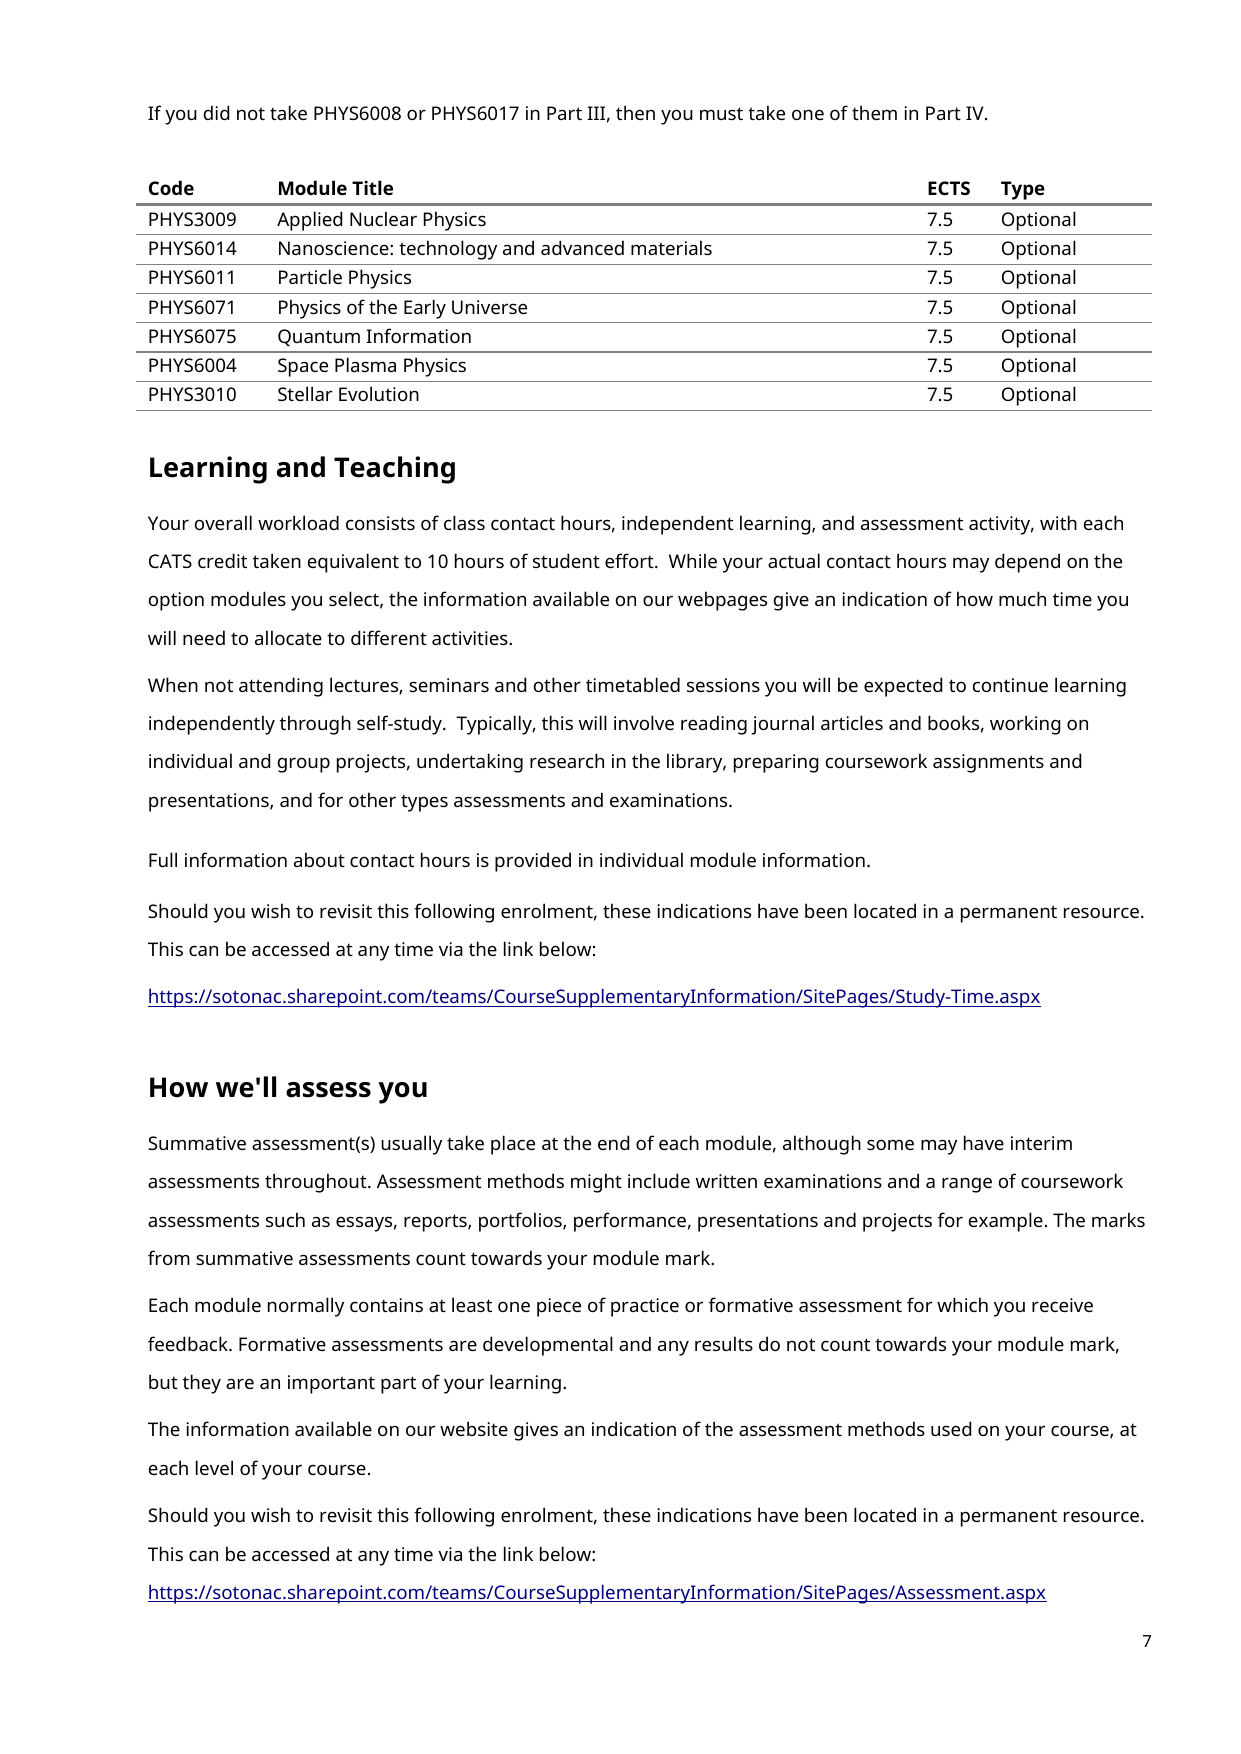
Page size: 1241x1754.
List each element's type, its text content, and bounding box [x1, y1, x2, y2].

table_cell PHYS6011 [136, 265, 266, 293]
subtitle Learning and Teaching [148, 448, 1152, 485]
table_cell Physics of the Early Universe [266, 294, 916, 322]
table_cell 7.5 [916, 235, 989, 264]
text Your overall workload consists of class contact hours, independent learning, and assessment activity, with each CATS credit taken equivalent to 10 hours of student effort. While your actual contact hours may depend on the option modules you select, the information available on our webpages give an indication of how much time you will need to allocate to different activities. [148, 510, 1152, 650]
table_cell ECTS [916, 175, 989, 203]
subtitle How we'll assess you [148, 1069, 1152, 1106]
table_cell 7.5 [916, 353, 989, 381]
table_cell PHYS6004 [136, 353, 266, 381]
table_cell Optional [989, 353, 1152, 381]
text The information available on our website gives an indication of the assessment methods used on your course, at each level of your course. [148, 1417, 1152, 1481]
table_cell 7.5 [916, 206, 989, 234]
table_cell Optional [989, 382, 1152, 410]
text Should you wish to revisit this following enrolment, these indications have been located in a permanent resource. This can be accessed at any time via the link below: https://sotonac.sharepoint.com/teams/CourseSupplementaryInformation/SitePages/Assessment.aspx [148, 1503, 1152, 1604]
table_cell Optional [989, 294, 1152, 322]
table_cell PHYS3010 [136, 382, 266, 410]
table_cell Optional [989, 323, 1152, 351]
table_cell PHYS6075 [136, 323, 266, 351]
table_cell Nanoscience: technology and advanced materials [266, 235, 916, 264]
table_cell PHYS3009 [136, 206, 266, 234]
table_cell Quantum Information [266, 323, 916, 351]
table_cell Optional [989, 206, 1152, 234]
table_cell Module Title [266, 175, 916, 203]
table_cell Stellar Evolution [266, 382, 916, 410]
table_cell Optional [989, 235, 1152, 264]
table_cell Space Plasma Physics [266, 353, 916, 381]
table_cell Applied Nuclear Physics [266, 206, 916, 234]
table_cell Type [989, 175, 1152, 203]
table_cell Particle Physics [266, 265, 916, 293]
table_cell 7.5 [916, 382, 989, 410]
text https://sotonac.sharepoint.com/teams/CourseSupplementaryInformation/SitePages/Study-Time.aspx [148, 984, 1152, 1009]
table_cell 7.5 [916, 323, 989, 351]
table_cell Code [136, 175, 266, 203]
table_cell PHYS6014 [136, 235, 266, 264]
text Summative assessment(s) usually take place at the end of each module, although some may have interim assessments throughout. Assessment methods might include written examinations and a range of coursework assessments such as essays, reports, portfolios, performance, presentations and projects for example. The marks from summative assessments count towards your module mark. [148, 1130, 1152, 1271]
table_cell If you did not take PHYS6008 or PHYS6017 in Part III, then you must take one of them in Part IV. [136, 99, 1152, 175]
table_cell PHYS6071 [136, 294, 266, 322]
text Each module normally contains at least one piece of practice or formative assessment for which you receive feedback. Formative assessments are developmental and any results do not count towards your module mark, but they are an important part of your learning. [148, 1293, 1152, 1395]
table_cell 7.5 [916, 294, 989, 322]
text Full information about contact hours is provided in individual module information. [148, 847, 1152, 873]
text When not attending lectures, seminars and other timetabled sessions you will be expected to continue learning independently through self-study. Typically, this will involve reading journal articles and books, working on individual and group projects, undertaking research in the library, preparing coursework assignments and presentations, and for other types assessments and examinations. [148, 672, 1152, 813]
table_cell 7.5 [916, 265, 989, 293]
table_cell Optional [989, 265, 1152, 293]
text Should you wish to revisit this following enrolment, these indications have been located in a permanent resource. This can be accessed at any time via the link below: [148, 898, 1152, 962]
